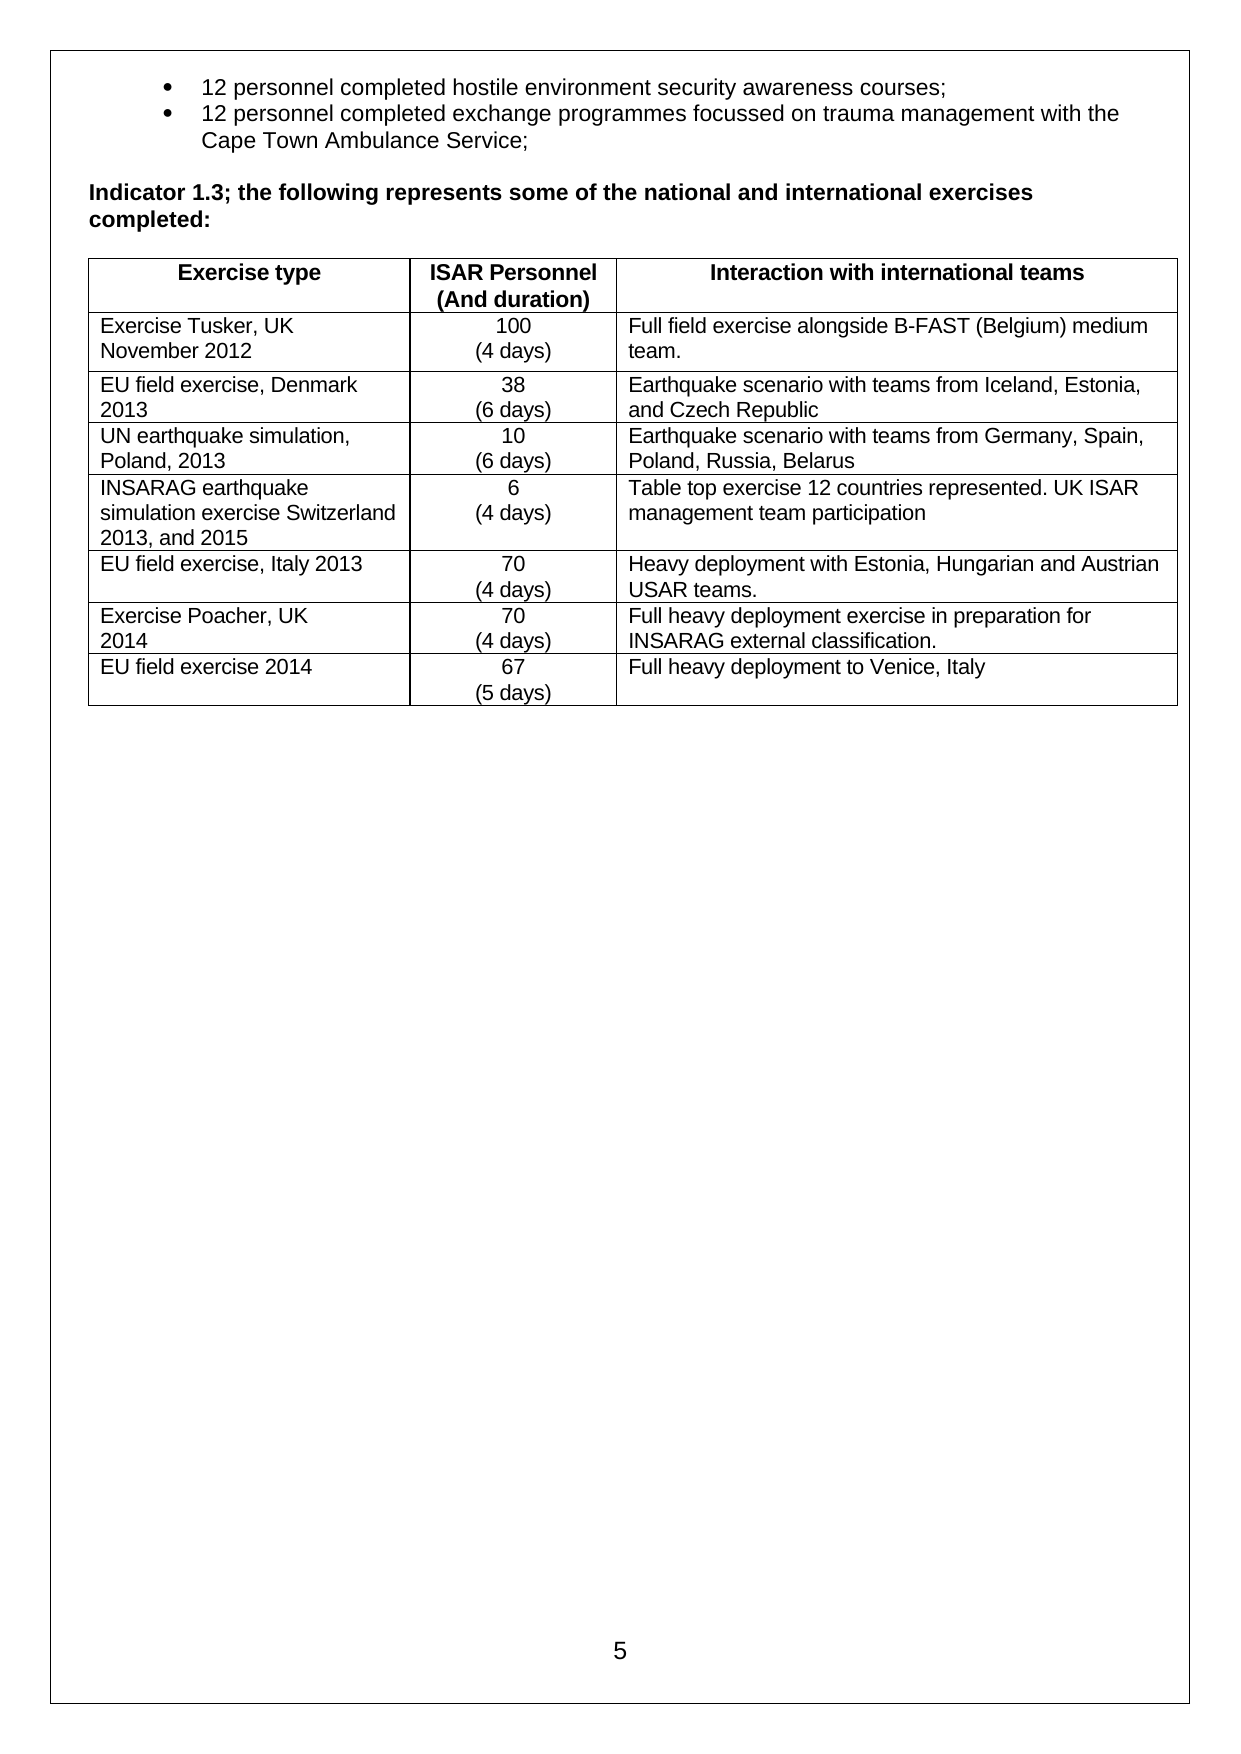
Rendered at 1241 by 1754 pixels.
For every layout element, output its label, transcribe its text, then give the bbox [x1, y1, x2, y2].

table_cell 6 (4 days) [411, 475, 616, 550]
table_cell 67 (5 days) [411, 654, 616, 704]
table_cell 70 (4 days) [411, 603, 616, 653]
table_cell Exercise Poacher, UK 2014 [89, 603, 409, 653]
table_cell Full heavy deployment to Venice, Italy [617, 654, 1177, 704]
table_cell 70 (4 days) [411, 551, 616, 602]
list 12 personnel completed exchange programmes focussed on trauma management with the Cape Town Ambulance Service; [164, 100, 1152, 153]
table_header ISAR Personnel (And duration) [411, 259, 616, 312]
table_cell EU field exercise 2014 [89, 654, 409, 704]
table_cell Heavy deployment with Estonia, Hungarian and Austrian USAR teams. [617, 551, 1177, 602]
table_cell Full heavy deployment exercise in preparation for INSARAG external classification. [617, 603, 1177, 653]
table_header Exercise type [89, 259, 409, 312]
list 12 personnel completed hostile environment security awareness courses; [164, 74, 1152, 100]
text Indicator 1.3; the following represents some of the national and international exercises completed: [89, 179, 1152, 232]
table_cell 38 (6 days) [411, 372, 616, 422]
table_cell 10 (6 days) [411, 423, 616, 473]
table_cell Full field exercise alongside B-FAST (Belgium) medium team. [617, 313, 1177, 371]
table_cell Earthquake scenario with teams from Germany, Spain, Poland, Russia, Belarus [617, 423, 1177, 473]
table_header Interaction with international teams [617, 259, 1177, 312]
table_cell 100 (4 days) [411, 313, 616, 371]
table_cell Earthquake scenario with teams from Iceland, Estonia, and Czech Republic [617, 372, 1177, 422]
table_cell EU field exercise, Italy 2013 [89, 551, 409, 602]
table_cell EU field exercise, Denmark 2013 [89, 372, 409, 422]
table_cell INSARAG earthquake simulation exercise Switzerland 2013, and 2015 [89, 475, 409, 550]
table_cell Exercise Tusker, UK November 2012 [89, 313, 409, 371]
table_cell UN earthquake simulation, Poland, 2013 [89, 423, 409, 473]
table_cell Table top exercise 12 countries represented. UK ISAR management team participation [617, 475, 1177, 550]
